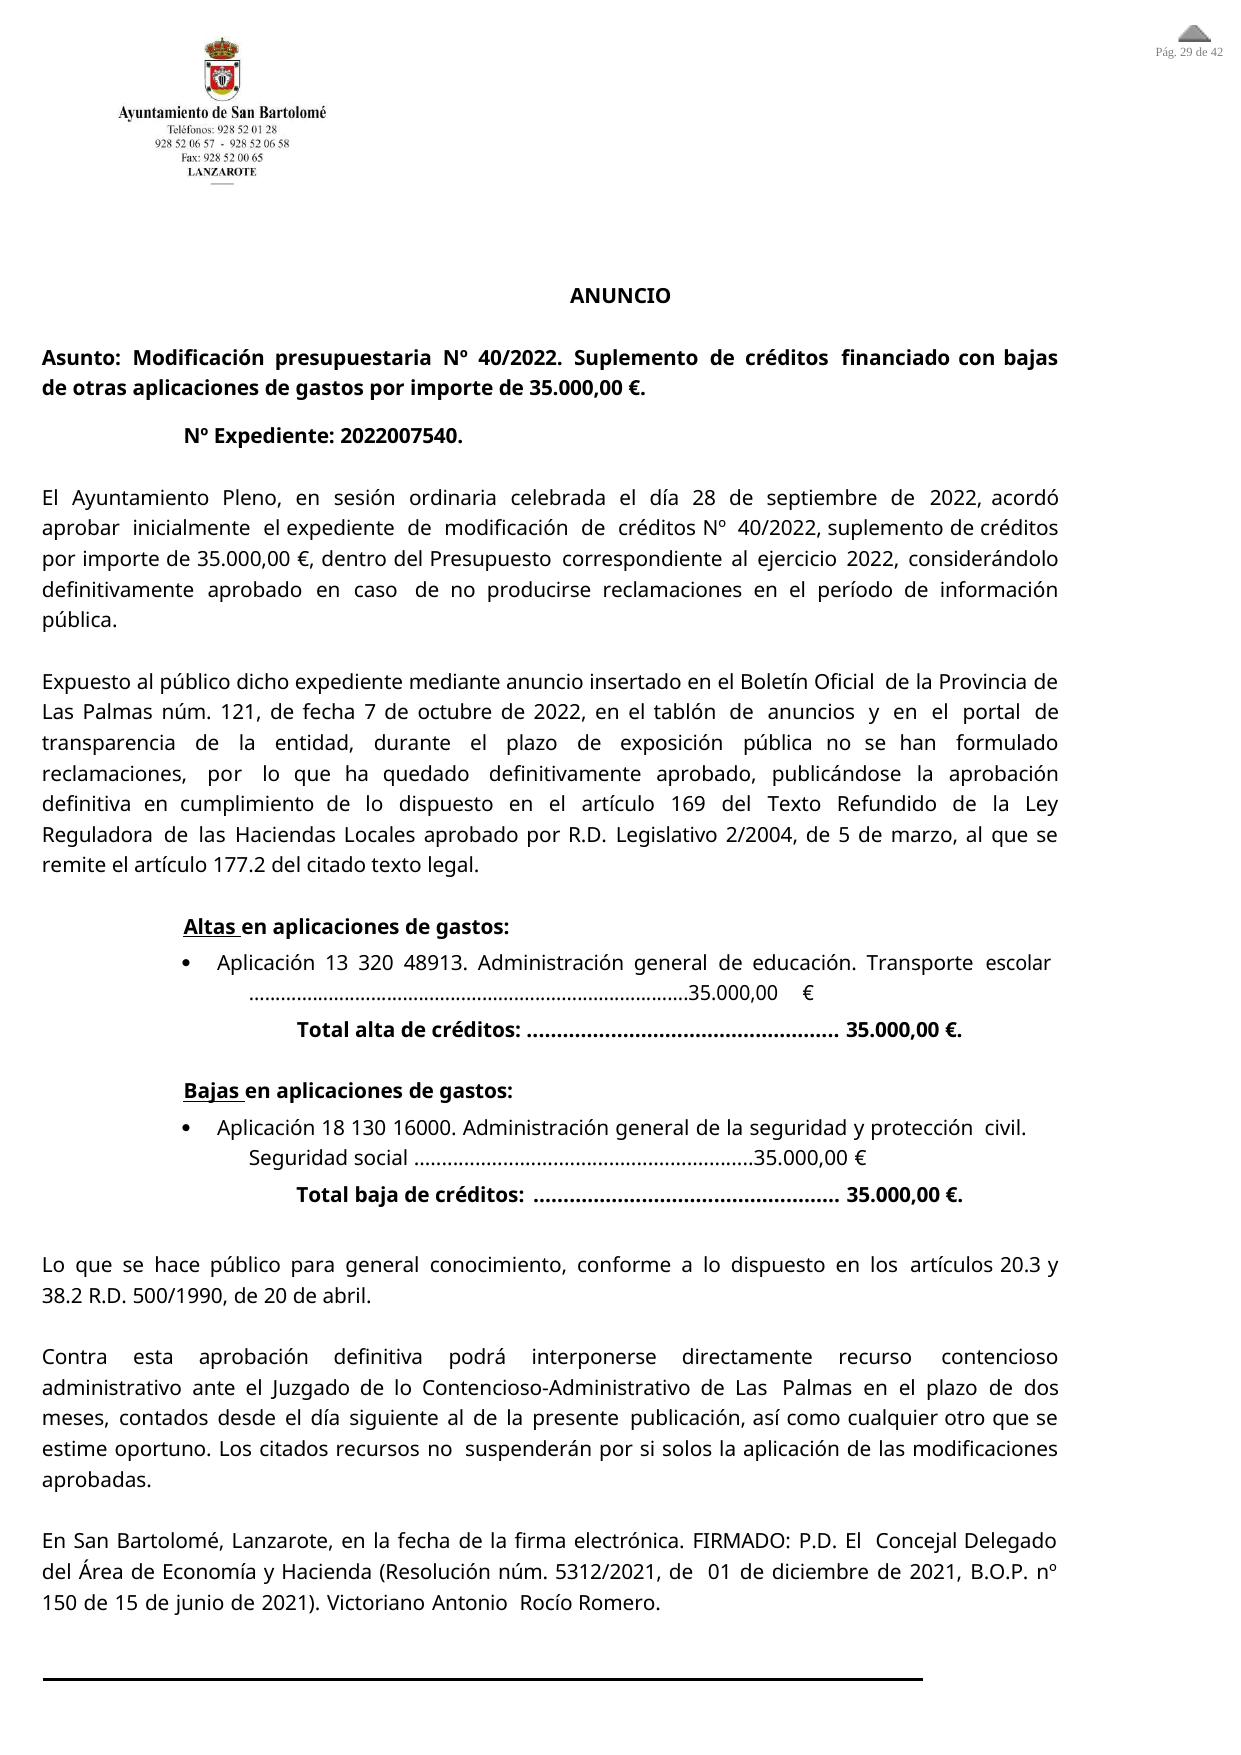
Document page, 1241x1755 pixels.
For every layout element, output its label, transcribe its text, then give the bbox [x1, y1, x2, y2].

text ANUNCIO [198, 281, 1043, 310]
text Total alta de créditos: .................................................... 35.000,00 €. [199, 1015, 1060, 1044]
text Nº Expediente: 2022007540. [183, 421, 1236, 449]
text El Ayuntamiento Pleno, en sesión ordinaria celebrada el día 28 de septiembre de 2022, acordó aprobar inicialmente el expediente de modificación de créditos Nº 40/2022, suplemento de créditos por importe de 35.000,00 €, dentro del Presupuesto correspondiente al ejercicio 2022, considerándolo definitivamente aprobado en caso de no producirse reclamaciones en el período de información pública. [42, 483, 1059, 634]
text Lo que se hace público para general conocimiento, conforme a lo dispuesto en los artículos 20.3 y 38.2 R.D. 500/1990, de 20 de abril. [42, 1250, 1059, 1309]
list Aplicación 18 130 16000. Administración general de la seguridad y protección civil. Seguridad social .............................................................35.000,00 € [182, 1113, 1058, 1172]
list Aplicación 13 320 48913. Administración general de educación. Transporte escolar ...................................................................................35.000,00 € [182, 948, 1058, 1007]
text Altas en aplicaciones de gastos: [183, 912, 1236, 940]
picture [116, 36, 329, 186]
picture [1177, 25, 1211, 42]
text Total baja de créditos: ................................................... 35.000,00 €. [199, 1180, 1060, 1208]
text Bajas en aplicaciones de gastos: [183, 1076, 1236, 1105]
text En San Bartolomé, Lanzarote, en la fecha de la firma electrónica. FIRMADO: P.D. El Concejal Delegado del Área de Economía y Hacienda (Resolución núm. 5312/2021, de 01 de diciembre de 2021, B.O.P. nº 150 de 15 de junio de 2021). Victoriano Antonio Rocío Romero. [42, 1526, 1058, 1617]
text Contra esta aprobación definitiva podrá interponerse directamente recurso contencioso administrativo ante el Juzgado de lo Contencioso-Administrativo de Las Palmas en el plazo de dos meses, contados desde el día siguiente al de la presente publicación, así como cualquier otro que se estime oportuno. Los citados recursos no suspenderán por si solos la aplicación de las modificaciones aprobadas. [42, 1342, 1059, 1493]
text Expuesto al público dicho expediente mediante anuncio insertado en el Boletín Oficial de la Provincia de Las Palmas núm. 121, de fecha 7 de octubre de 2022, en el tablón de anuncios y en el portal de transparencia de la entidad, durante el plazo de exposición pública no se han formulado reclamaciones, por lo que ha quedado definitivamente aprobado, publicándose la aprobación definitiva en cumplimiento de lo dispuesto en el artículo 169 del Texto Refundido de la Ley Reguladora de las Haciendas Locales aprobado por R.D. Legislativo 2/2004, de 5 de marzo, al que se remite el artículo 177.2 del citado texto legal. [42, 667, 1059, 879]
text Asunto: Modificación presupuestaria Nº 40/2022. Suplemento de créditos financiado con bajas de otras aplicaciones de gastos por importe de 35.000,00 €. [42, 343, 1058, 402]
